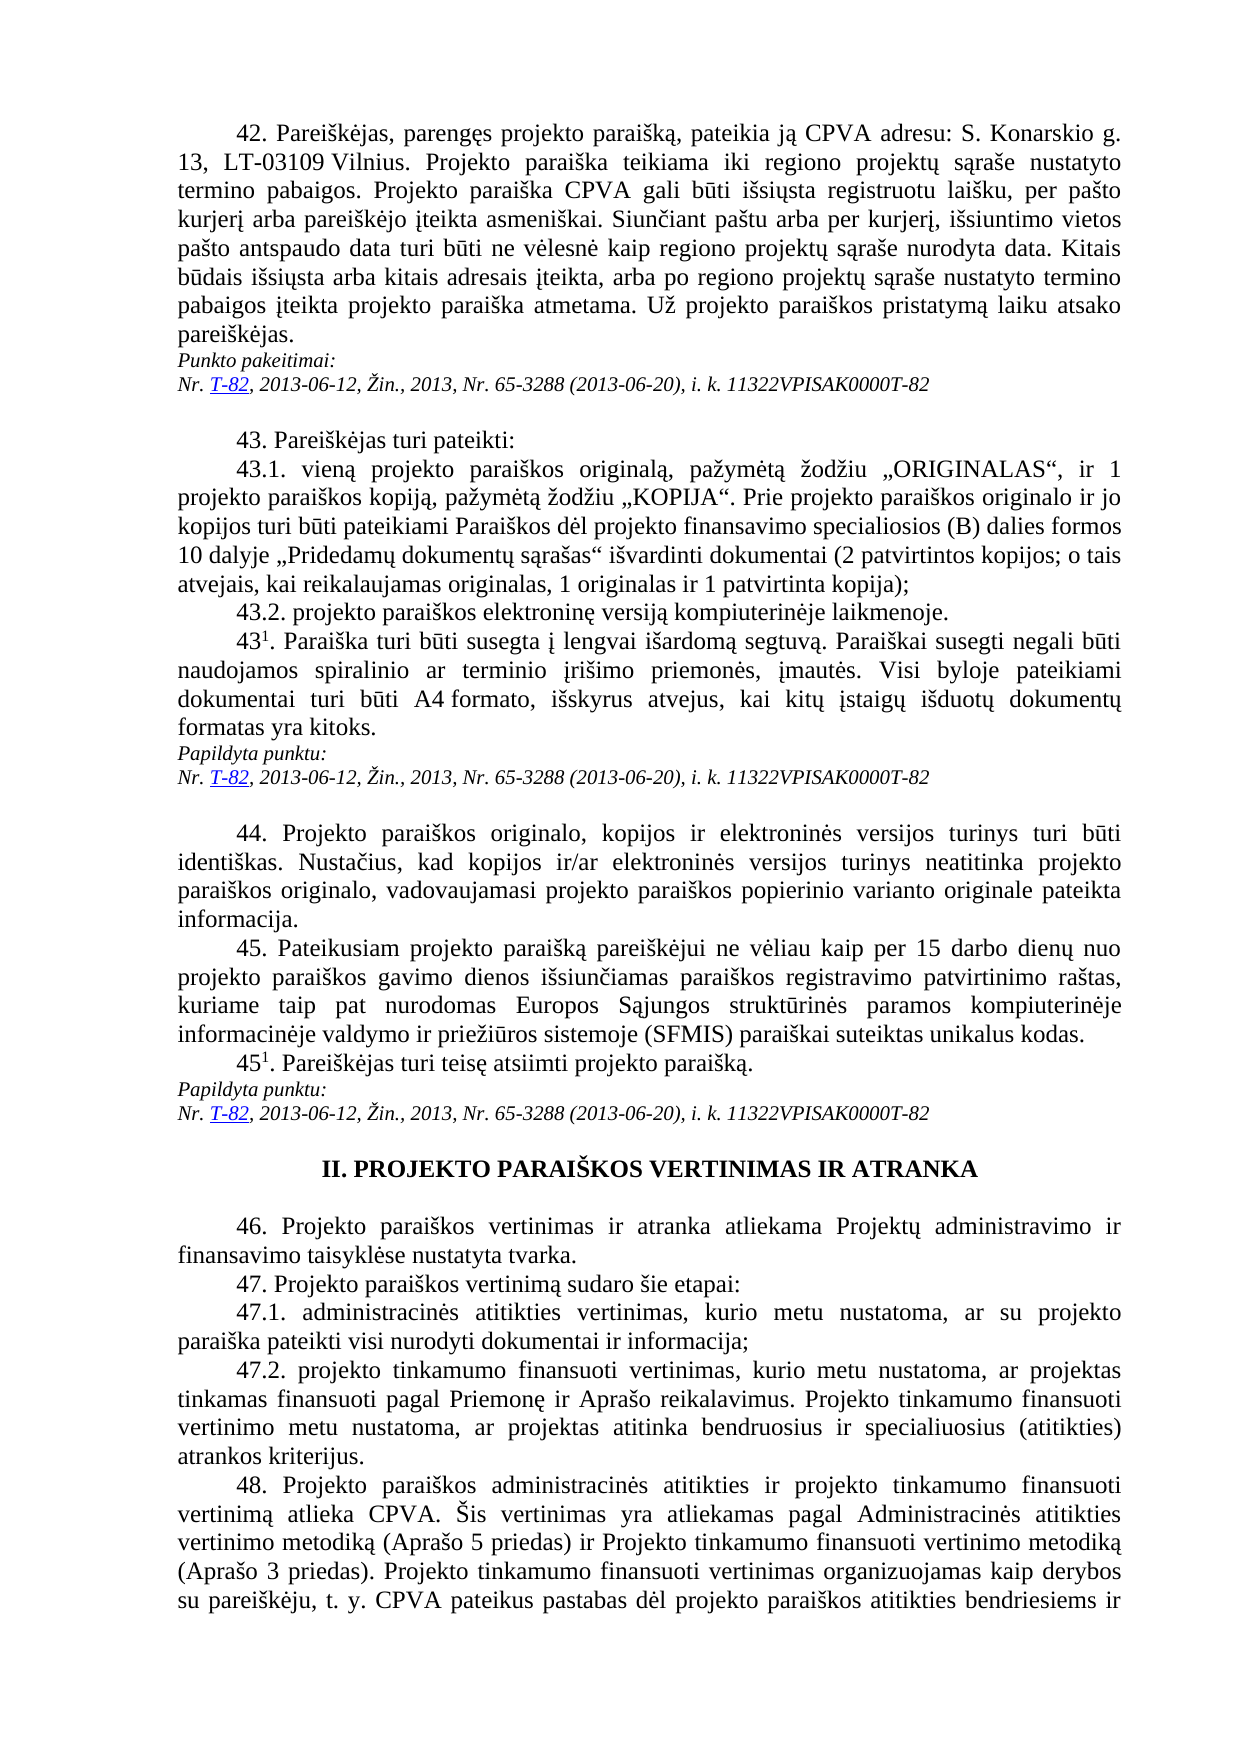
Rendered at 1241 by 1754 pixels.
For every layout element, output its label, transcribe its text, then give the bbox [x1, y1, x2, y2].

text 45. Pateikusiam projekto paraišką pareiškėjui ne vėliau kaip per 15 darbo dienų nuo projekto paraiškos gavimo dienos išsiunčiamas paraiškos registravimo patvirtinimo raštas, kuriame taip pat nurodomas Europos Sąjungos struktūrinės paramos kompiuterinėje informacinėje valdymo ir priežiūros sistemoje (SFMIS) paraiškai suteiktas unikalus kodas. [177, 933, 1122, 1048]
text 46. Projekto paraiškos vertinimas ir atranka atliekama Projektų administravimo ir finansavimo taisyklėse nustatyta tvarka. [177, 1211, 1122, 1269]
text 47. Projekto paraiškos vertinimą sudaro šie etapai: [177, 1269, 1122, 1297]
text 44. Projekto paraiškos originalo, kopijos ir elektroninės versijos turinys turi būti identiškas. Nustačius, kad kopijos ir/ar elektroninės versijos turinys neatitinka projekto paraiškos originalo, vadovaujamasi projekto paraiškos popierinio varianto originale pateikta informacija. [177, 818, 1122, 933]
text 42. Pareiškėjas, parengęs projekto paraišką, pateikia ją CPVA adresu: S. Konarskio g. 13, LT-03109 Vilnius. Projekto paraiška teikiama iki regiono projektų sąraše nustatyto termino pabaigos. Projekto paraiška CPVA gali būti išsiųsta registruotu laišku, per pašto kurjerį arba pareiškėjo įteikta asmeniškai. Siunčiant paštu arba per kurjerį, išsiuntimo vietos pašto antspaudo data turi būti ne vėlesnė kaip regiono projektų sąraše nurodyta data. Kitais būdais išsiųsta arba kitais adresais įteikta, arba po regiono projektų sąraše nustatyto termino pabaigos įteikta projekto paraiška atmetama. Už projekto paraiškos pristatymą laiku atsako pareiškėjas. [177, 118, 1122, 348]
text 47.2. projekto tinkamumo finansuoti vertinimas, kurio metu nustatoma, ar projektas tinkamas finansuoti pagal Priemonę ir Aprašo reikalavimus. Projekto tinkamumo finansuoti vertinimo metu nustatoma, ar projektas atitinka bendruosius ir specialiuosius (atitikties) atrankos kriterijus. [177, 1355, 1122, 1470]
text 43.2. projekto paraiškos elektroninę versiją kompiuterinėje laikmenoje. [177, 597, 1122, 626]
text Nr. T-82, 2013-06-12, Žin., 2013, Nr. 65-3288 (2013-06-20), i. k. 11322VPISAK0000T-82 [177, 372, 1122, 396]
text Punkto pakeitimai: [177, 348, 1122, 372]
text 43.1. vieną projekto paraiškos originalą, pažymėtą žodžiu „ORIGINALAS“, ir 1 projekto paraiškos kopiją, pažymėtą žodžiu „KOPIJA“. Prie projekto paraiškos originalo ir jo kopijos turi būti pateikiami Paraiškos dėl projekto finansavimo specialiosios (B) dalies formos 10 dalyje „Pridedamų dokumentų sąrašas“ išvardinti dokumentai (2 patvirtintos kopijos; o tais atvejais, kai reikalaujamas originalas, 1 originalas ir 1 patvirtinta kopija); [177, 454, 1122, 597]
text II. PROJEKTO PARAIŠKOS VERTINIMAS IR ATRANKA [177, 1154, 1122, 1182]
text Nr. T-82, 2013-06-12, Žin., 2013, Nr. 65-3288 (2013-06-20), i. k. 11322VPISAK0000T-82 [177, 765, 1122, 789]
text 48. Projekto paraiškos administracinės atitikties ir projekto tinkamumo finansuoti vertinimą atlieka CPVA. Šis vertinimas yra atliekamas pagal Administracinės atitikties vertinimo metodiką (Aprašo 5 priedas) ir Projekto tinkamumo finansuoti vertinimo metodiką (Aprašo 3 priedas). Projekto tinkamumo finansuoti vertinimas organizuojamas kaip derybos su pareiškėju, t. y. CPVA pateikus pastabas dėl projekto paraiškos atitikties bendriesiems ir [177, 1470, 1122, 1614]
text 431. Paraiška turi būti susegta į lengvai išardomą segtuvą. Paraiškai susegti negali būti naudojamos spiralinio ar terminio įrišimo priemonės, įmautės. Visi byloje pateikiami dokumentai turi būti A4 formato, išskyrus atvejus, kai kitų įstaigų išduotų dokumentų formatas yra kitoks. [177, 626, 1122, 741]
text Papildyta punktu: [177, 741, 1122, 765]
text 43. Pareiškėjas turi pateikti: [177, 425, 1122, 454]
text Papildyta punktu: [177, 1077, 1122, 1101]
text Nr. T-82, 2013-06-12, Žin., 2013, Nr. 65-3288 (2013-06-20), i. k. 11322VPISAK0000T-82 [177, 1101, 1122, 1125]
text 451. Pareiškėjas turi teisę atsiimti projekto paraišką. [177, 1048, 1122, 1077]
text 47.1. administracinės atitikties vertinimas, kurio metu nustatoma, ar su projekto paraiška pateikti visi nurodyti dokumentai ir informacija; [177, 1297, 1122, 1355]
